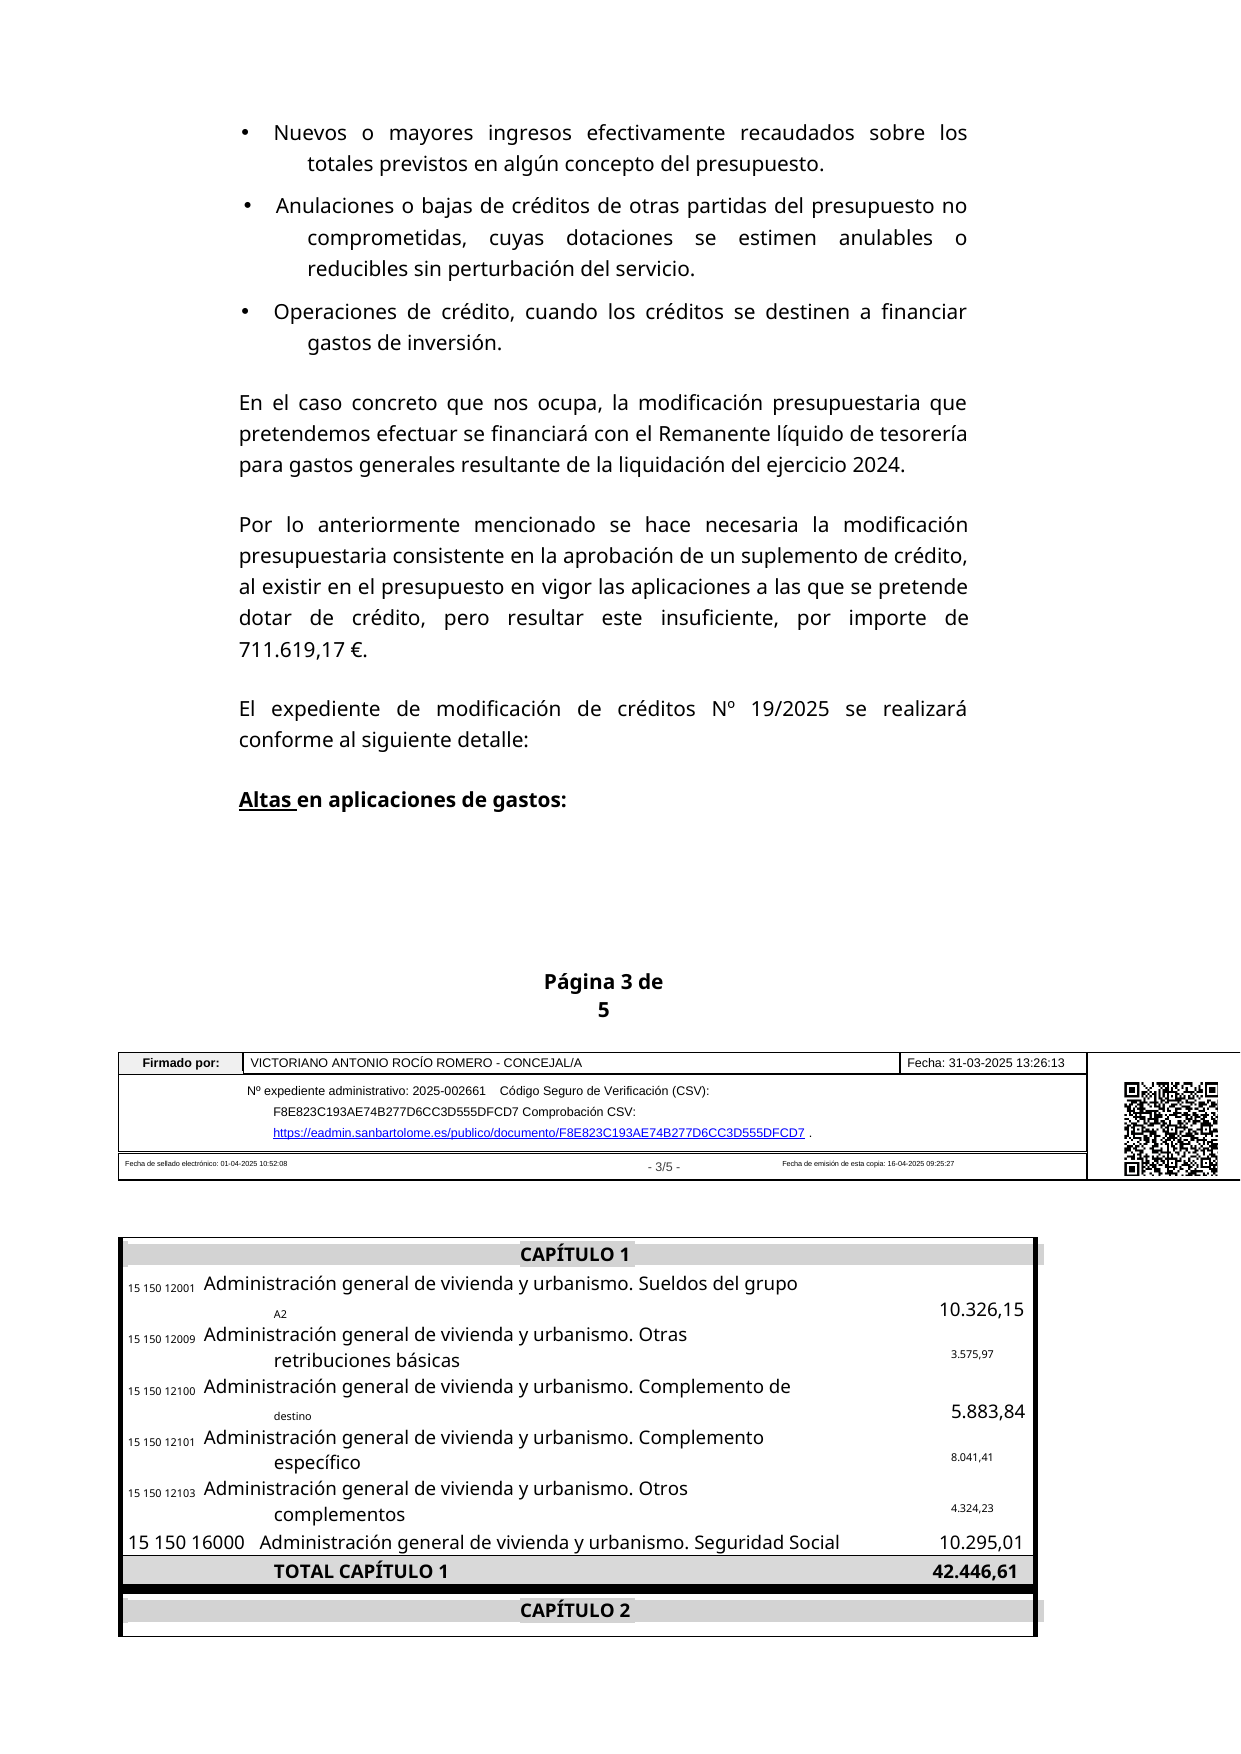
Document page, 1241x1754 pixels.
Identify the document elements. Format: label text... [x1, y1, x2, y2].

text El expediente de modificación de créditos Nº 19/2025 se realizará conforme al siguiente detalle: [238, 694, 968, 754]
table_cell CAPÍTULO 2 [123, 1594, 1033, 1636]
table_header Fecha: 31-03-2025 13:26:13 [901, 1053, 1086, 1073]
text Por lo anteriormente mencionado se hace necesaria la modificación presupuestaria consistente en la aprobación de un suplemento de crédito, al existir en el presupuesto en vigor las aplicaciones a las que se pretende dotar de crédito, pero resultar este insuficiente, por importe de 711.619,17 €. [238, 510, 969, 663]
table_header CAPÍTULO 1 15 150 12001 Administración general de vivienda y urbanismo. Sueldos del grupo A2 10.326,15 15 150 12009 Administración general de vivienda y urbanismo. Otras retribuciones básicas 3.575,97 15 150 12100 Administración general de vivienda y urbanismo. Complemento de destino 5.883,84 15 150 12101 Administración general de vivienda y urbanismo. Complemento específico 8.041,41 15 150 12103 Administración general de vivienda y urbanismo. Otros complementos 4.324,23 15 150 16000 Administración general de vivienda y urbanismo. Seguridad Social 10.295,01 [123, 1238, 1033, 1555]
list Anulaciones o bajas de créditos de otras partidas del presupuesto no comprometidas, cuyas dotaciones se estimen anulables o reducibles sin perturbación del servicio. [243, 192, 968, 283]
text En el caso concreto que nos ocupa, la modificación presupuestaria que pretendemos efectuar se financiará con el Remanente líquido de tesorería para gastos generales resultante de la liquidación del ejercicio 2024. [238, 388, 968, 479]
text Altas en aplicaciones de gastos: [238, 785, 1122, 813]
table_cell Nº expediente administrativo: 2025-002661 Código Seguro de Verificación (CSV): F8E823C193AE74B277D6CC3D555DFCD7 Comprobación CSV: https://eadmin.sanbartolome.es/publico/documento/F8E823C193AE74B277D6CC3D555DFCD7 . [119, 1075, 1086, 1151]
table_header [1088, 1053, 1240, 1179]
table_header Firmado por: [119, 1053, 242, 1071]
text Página 3 de 5 [536, 967, 671, 1024]
table_header VICTORIANO ANTONIO ROCÍO ROMERO - CONCEJAL/A [244, 1053, 899, 1073]
table_cell TOTAL CAPÍTULO 1 42.446,61 [123, 1556, 1033, 1584]
table_cell Fecha de sellado electrónico: 01-04-2025 10:52:08 - 3/5 - Fecha de emisión de esta copia: 16-04-2025 09:25:27 [119, 1154, 1086, 1179]
list Operaciones de crédito, cuando los créditos se destinen a financiar gastos de inversión. [241, 297, 968, 357]
list Nuevos o mayores ingresos efectivamente recaudados sobre los totales previstos en algún concepto del presupuesto. [241, 118, 968, 178]
